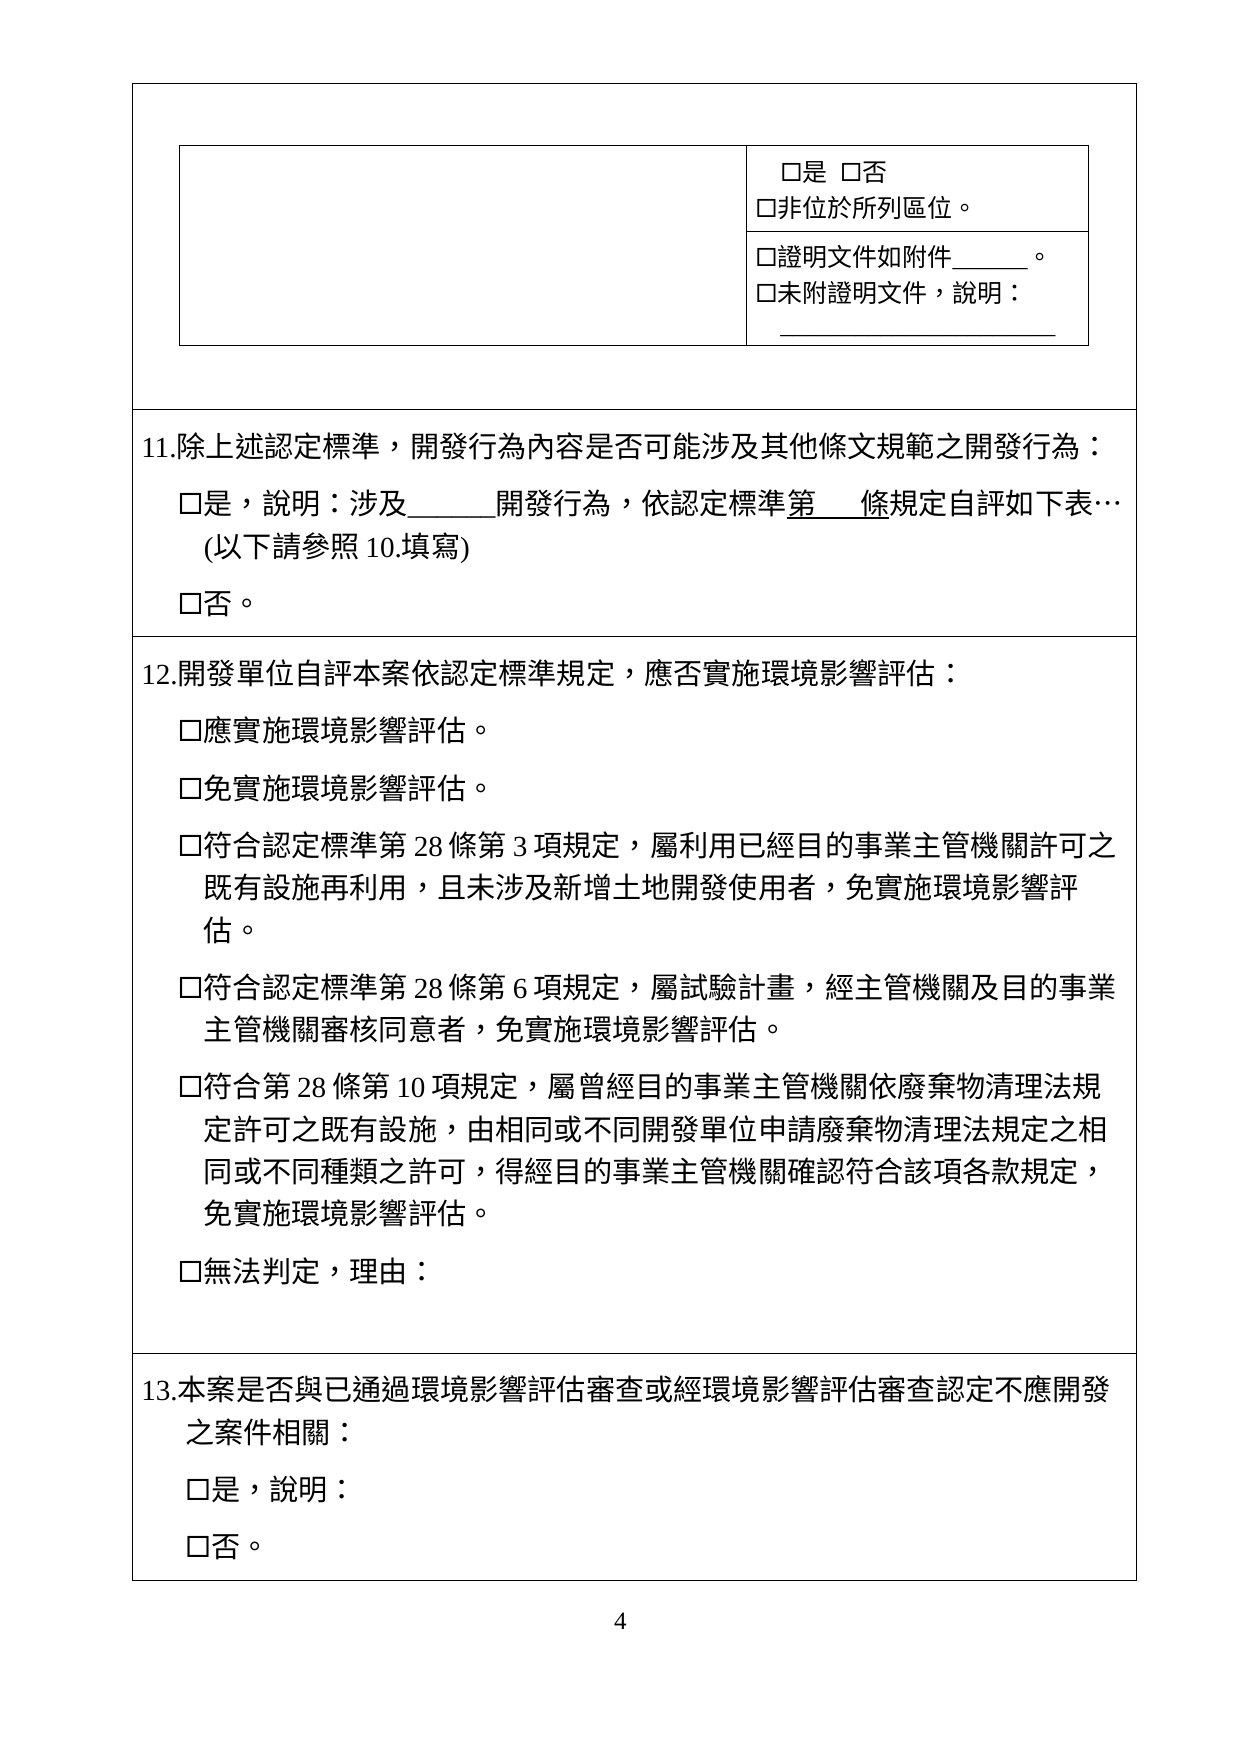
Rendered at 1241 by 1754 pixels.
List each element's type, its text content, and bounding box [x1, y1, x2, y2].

table_cell 13.本案是否與已通過環境影響評估審查或經環境影響評估審查認定不應開發之案件相關： 是，說明： 否。 [133, 1354, 1136, 1579]
table_cell [133, 84, 1136, 409]
table_cell 是 否 非位於所列區位。 [747, 146, 1088, 231]
table_cell [180, 146, 746, 345]
table_cell 證明文件如附件______。 未附證明文件，說明： ______________________ [747, 232, 1088, 345]
table_cell 12.開發單位自評本案依認定標準規定，應否實施環境影響評估： 應實施環境影響評估。 免實施環境影響評估。 符合認定標準第28條第3項規定，屬利用已經目的事業主管機關許可之既有設施再利用，且未涉及新增土地開發使用者，免實施環境影響評估。 符合認定標準第28條第6項規定，屬試驗計畫，經主管機關及目的事業主管機關審核同意者，免實施環境影響評估。 符合第28條第10項規定，屬曾經目的事業主管機關依廢棄物清理法規定許可之既有設施，由相同或不同開發單位申請廢棄物清理法規定之相同或不同種類之許可，得經目的事業主管機關確認符合該項各款規定，免實施環境影響評估。 無法判定，理由： [133, 637, 1136, 1352]
table_cell 11.除上述認定標準，開發行為內容是否可能涉及其他條文規範之開發行為： 是，說明：涉及______開發行為，依認定標準第 條規定自評如下表… (以下請參照10.填寫) 否。 [133, 410, 1136, 636]
